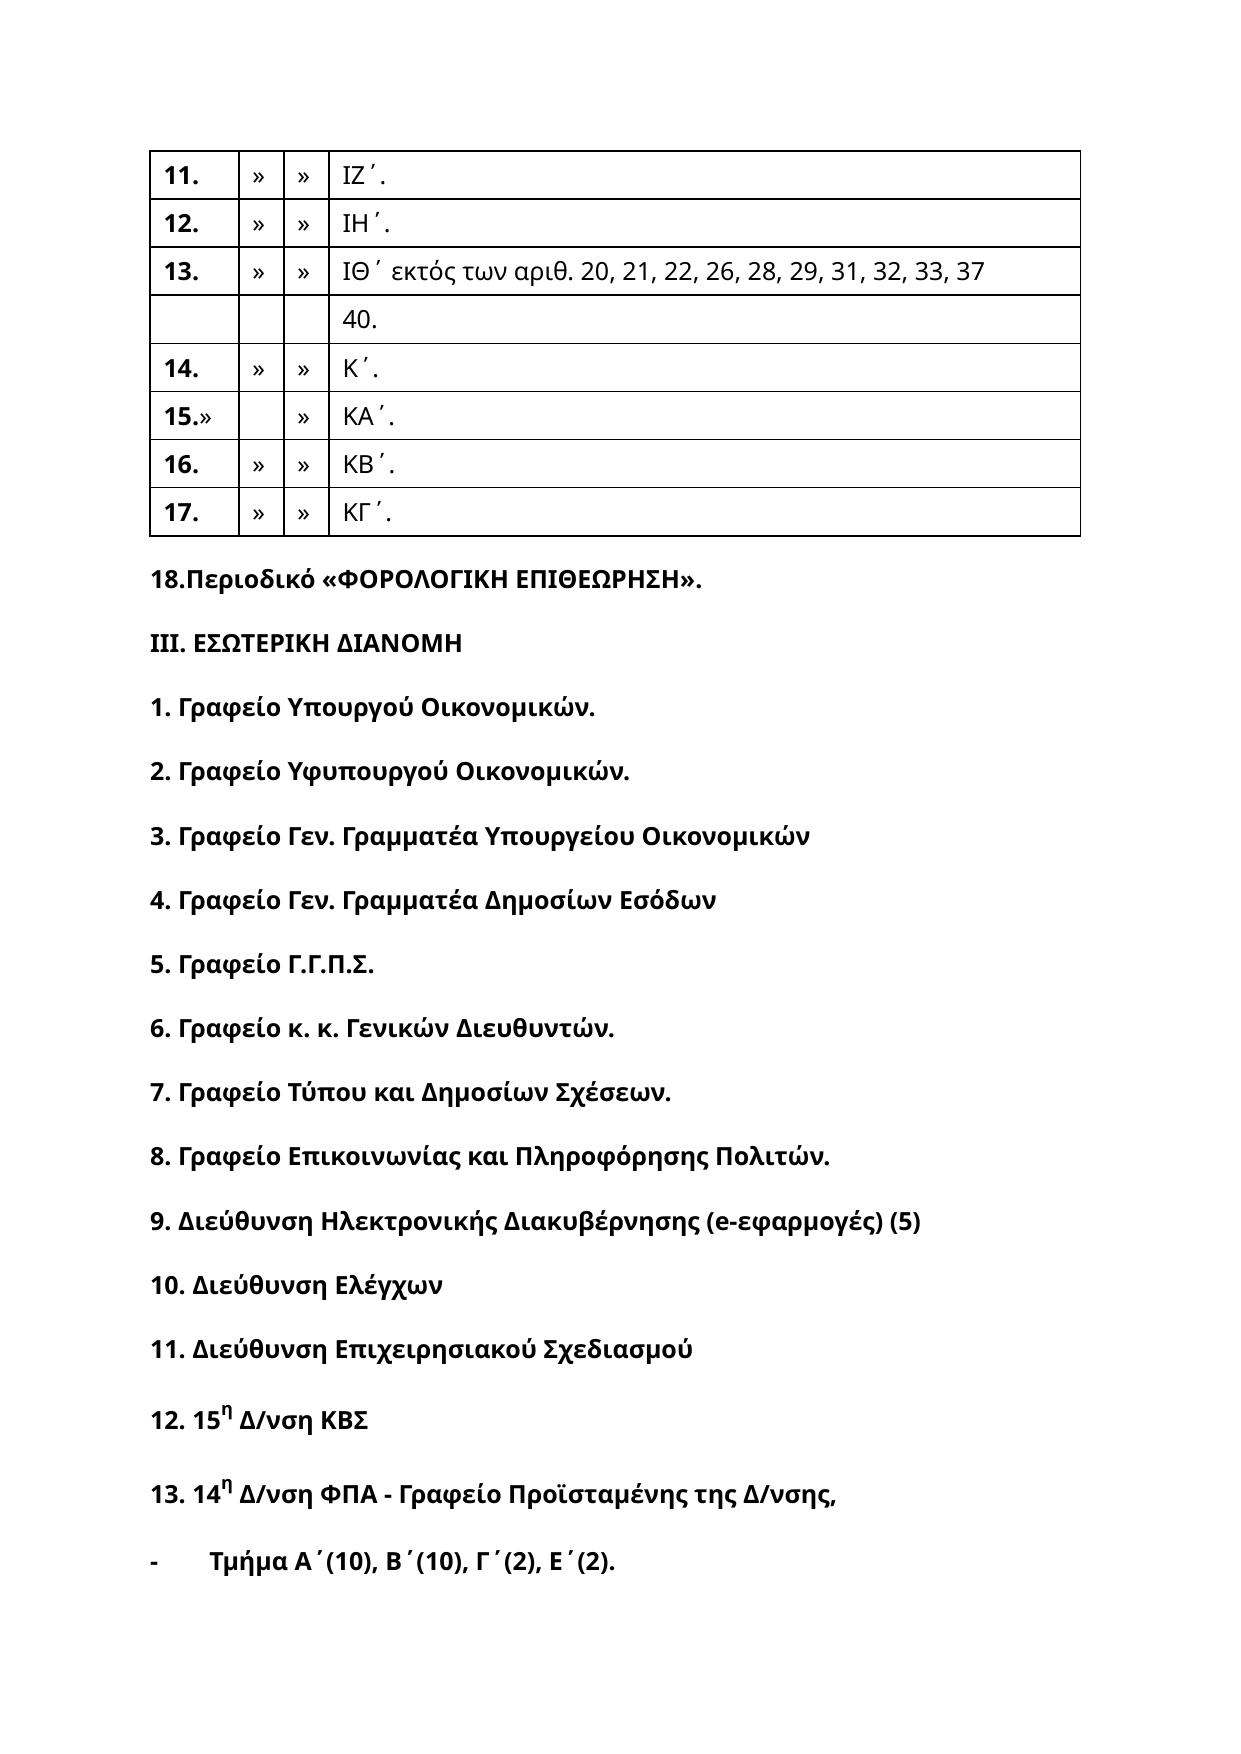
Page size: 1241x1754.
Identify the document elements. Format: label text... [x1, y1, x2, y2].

table_cell 17. [151, 488, 238, 535]
table_cell » [285, 488, 328, 535]
table_cell » [285, 152, 328, 198]
table_cell ΙΗ΄. [330, 200, 1080, 246]
table_cell [240, 392, 283, 439]
table_cell » [285, 200, 328, 246]
table_cell 40. [330, 296, 1080, 342]
table_cell 15.» [151, 392, 238, 439]
text ΙΙΙ. ΕΣΩΤΕΡΙΚΗ ΔΙΑΝΟΜΗ [150, 626, 1090, 660]
table_cell » [240, 248, 283, 294]
table_cell » [240, 488, 283, 535]
table_cell ΚΑ΄. [330, 392, 1080, 439]
table_cell [285, 296, 328, 342]
table_cell [240, 296, 283, 342]
text 5. Γραφείο Γ.Γ.Π.Σ. [150, 947, 1090, 981]
text 2. Γραφείο Υφυπουργού Οικονομικών. [150, 754, 1090, 788]
table_cell Κ΄. [330, 344, 1080, 391]
table_cell » [240, 440, 283, 487]
table_cell » [285, 440, 328, 487]
text 18.Περιοδικό «ΦΟΡΟΛΟΓΙΚΗ ΕΠΙΘΕΩΡΗΣΗ». [150, 562, 1090, 596]
table_cell 12. [151, 200, 238, 246]
table_cell ΙΖ΄. [330, 152, 1080, 198]
text 13. 14η Δ/νση ΦΠΑ - Γραφείο Προϊσταμένης της Δ/νσης, [150, 1470, 1090, 1512]
table_cell [151, 296, 238, 342]
table_cell » [240, 200, 283, 246]
text 4. Γραφείο Γεν. Γραμματέα Δημοσίων Εσόδων [150, 882, 1090, 916]
text 6. Γραφείο κ. κ. Γενικών Διευθυντών. [150, 1011, 1090, 1045]
text 9. Διεύθυνση Ηλεκτρονικής Διακυβέρνησης (e-εφαρμογές) (5) [150, 1203, 1090, 1237]
table_cell » [240, 152, 283, 198]
text 3. Γραφείο Γεν. Γραμματέα Υπουργείου Οικονομικών [150, 818, 1090, 852]
table_cell » [240, 344, 283, 391]
text 11. Διεύθυνση Επιχειρησιακού Σχεδιασμού [150, 1332, 1090, 1366]
table_cell » [285, 248, 328, 294]
table_cell 14. [151, 344, 238, 391]
table_cell » [285, 392, 328, 439]
table_cell 11. [151, 152, 238, 198]
text 7. Γραφείο Τύπου και Δημοσίων Σχέσεων. [150, 1075, 1090, 1109]
text 1. Γραφείο Υπουργού Οικονομικών. [150, 690, 1090, 724]
table_cell » [285, 344, 328, 391]
text 12. 15η Δ/νση ΚΒΣ [150, 1396, 1090, 1438]
text 10. Διεύθυνση Ελέγχων [150, 1267, 1090, 1301]
table_cell 13. [151, 248, 238, 294]
list - Τμήμα Α΄(10), Β΄(10), Γ΄(2), Ε΄(2). [150, 1544, 1090, 1578]
text 8. Γραφείο Επικοινωνίας και Πληροφόρησης Πολιτών. [150, 1139, 1090, 1173]
table_cell ΚΓ΄. [330, 488, 1080, 535]
table_cell 16. [151, 440, 238, 487]
table_cell ΙΘ΄ εκτός των αριθ. 20, 21, 22, 26, 28, 29, 31, 32, 33, 37 [330, 248, 1080, 294]
table_cell ΚΒ΄. [330, 440, 1080, 487]
